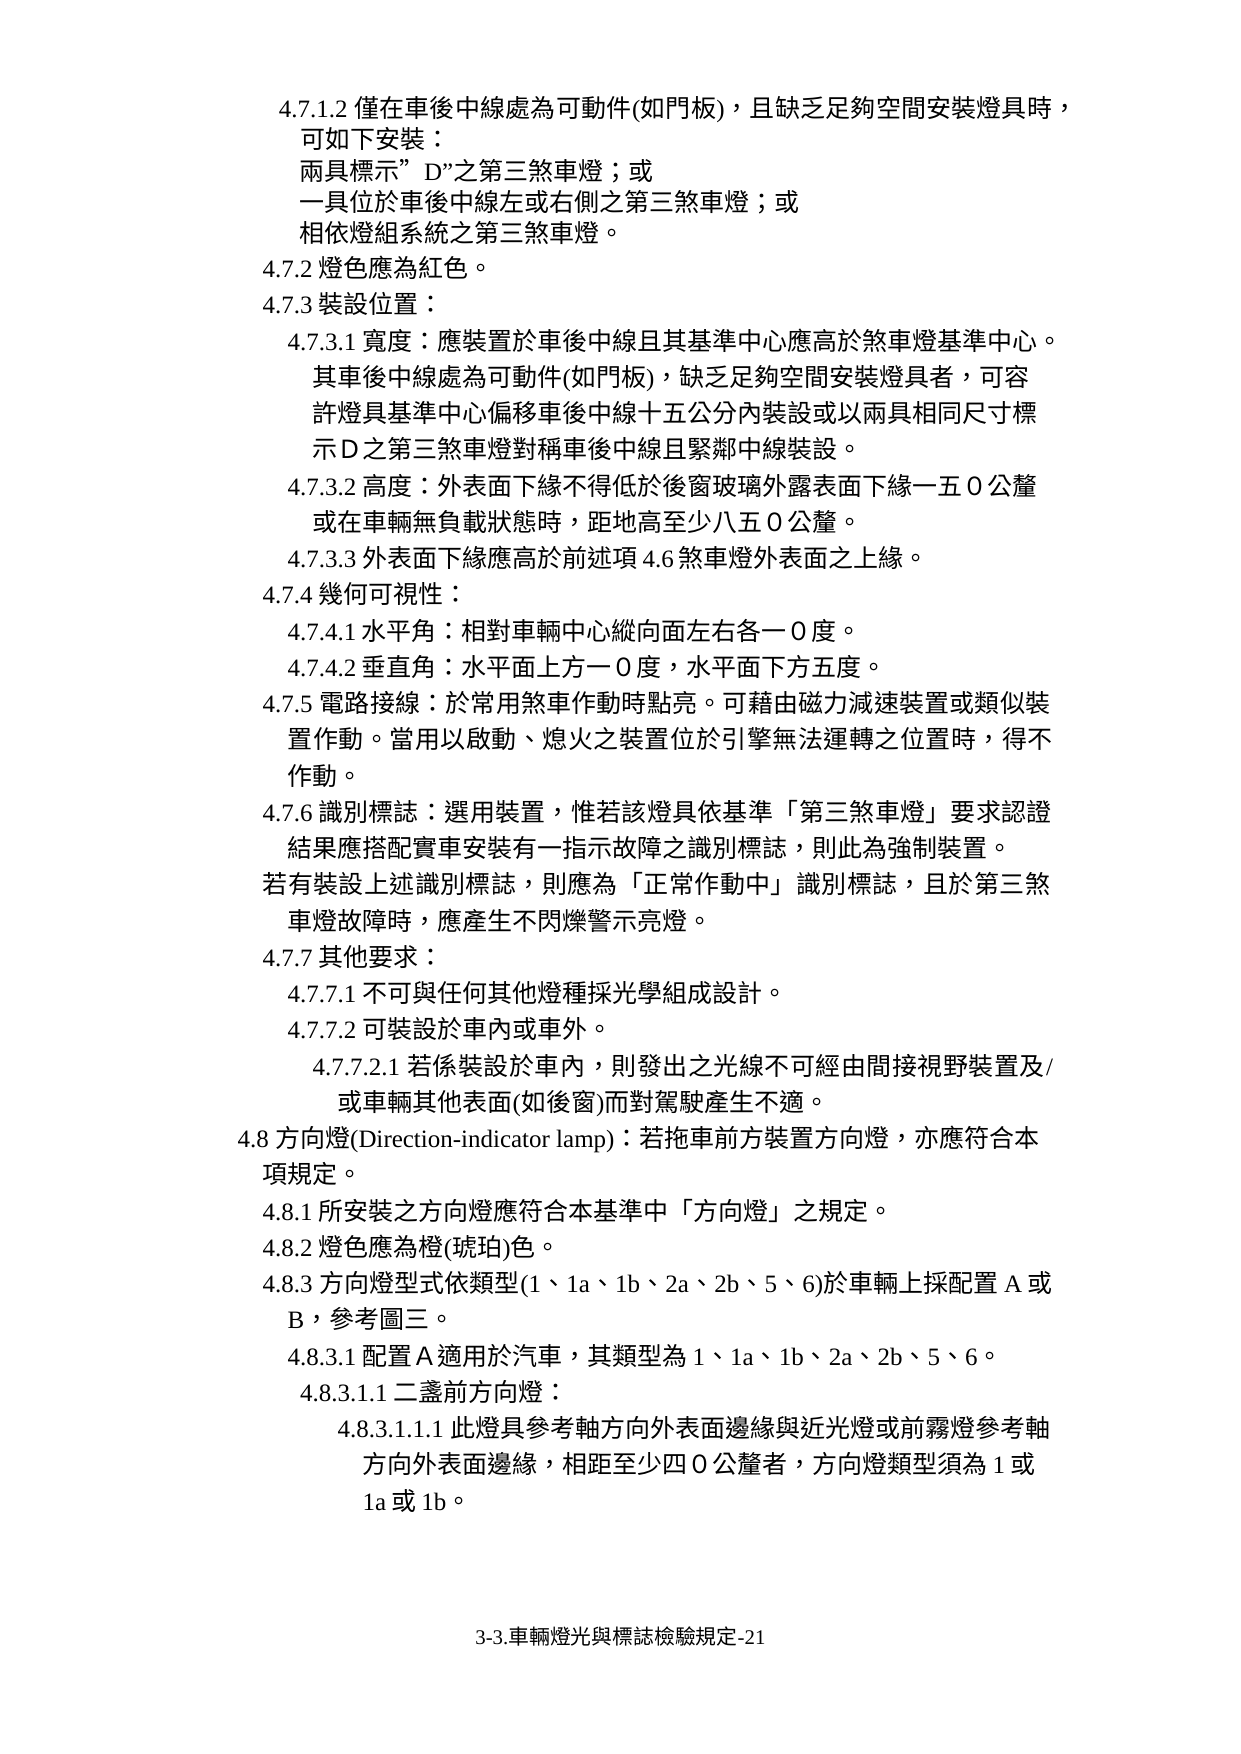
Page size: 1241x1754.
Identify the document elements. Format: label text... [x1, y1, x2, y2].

text 4.7.7.2 可裝設於車內或車外。 [287, 1010, 1053, 1046]
text 4.8.3.1 配置Ａ適用於汽車，其類型為1、1a、1b、2a、2b、5、6。 [287, 1336, 1053, 1372]
text 4.7.4 幾何可視性： [262, 575, 1053, 611]
text 4.8.3.1.1 二盞前方向燈： [300, 1372, 1053, 1409]
text 4.7.6識別標誌：選用裝置，惟若該燈具依基準「第三煞車燈」要求認證結果應搭配實車安裝有一指示故障之識別標誌，則此為強制裝置。 [262, 792, 1053, 865]
text 4.8.2 燈色應為橙(琥珀)色。 [262, 1227, 1053, 1264]
text 相依燈組系統之第三煞車燈。 [299, 217, 1053, 249]
text 4.7.3.2 高度：外表面下緣不得低於後窗玻璃外露表面下緣一五０公釐或在車輛無負載狀態時，距地高至少八五０公釐。 [287, 466, 1053, 539]
text 兩具標示”D”之第三煞車燈；或 [299, 155, 1053, 186]
text 4.7.5 電路接線：於常用煞車作動時點亮。可藉由磁力減速裝置或類似裝置作動。當用以啟動、熄火之裝置位於引擎無法運轉之位置時，得不作動。 [262, 684, 1053, 792]
text 4.8.3.1.1.1 此燈具參考軸方向外表面邊緣與近光燈或前霧燈參考軸方向外表面邊緣，相距至少四０公釐者，方向燈類型須為1或1a或1b。 [337, 1409, 1053, 1517]
text 4.7.3.3 外表面下緣應高於前述項4.6煞車燈外表面之上緣。 [287, 539, 1053, 575]
text 4.7.3.1 寬度：應裝置於車後中線且其基準中心應高於煞車燈基準中心。其車後中線處為可動件(如門板)，缺乏足夠空間安裝燈具者，可容許燈具基準中心偏移車後中線十五公分內裝設或以兩具相同尺寸標示Ｄ之第三煞車燈對稱車後中線且緊鄰中線裝設。 [287, 321, 1053, 466]
text 4.7.4.1水平角：相對車輛中心縱向面左右各一０度。 [287, 611, 1053, 647]
text 4.7.7.2.1 若係裝設於車內，則發出之光線不可經由間接視野裝置及/或車輛其他表面(如後窗)而對駕駛產生不適。 [312, 1046, 1053, 1119]
text 4.7.4.2垂直角：水平面上方一０度，水平面下方五度。 [287, 647, 1053, 684]
text 4.7.2 燈色應為紅色。 [262, 249, 1053, 285]
text 一具位於車後中線左或右側之第三煞車燈；或 [299, 186, 1053, 217]
text 4.7.7 其他要求： [262, 937, 1053, 974]
text 4.7.7.1 不可與任何其他燈種採光學組成設計。 [287, 974, 1053, 1010]
text 4.8.3 方向燈型式依類型(1、1a、1b、2a、2b、5、6)於車輛上採配置A或B，參考圖三。 [262, 1264, 1053, 1336]
text 4.7.1.2 僅在車後中線處為可動件(如門板)，且缺乏足夠空間安裝燈具時，可如下安裝： [279, 92, 1053, 155]
text 若有裝設上述識別標誌，則應為「正常作動中」識別標誌，且於第三煞車燈故障時，應產生不閃爍警示亮燈。 [262, 865, 1053, 937]
text 4.7.3 裝設位置： [262, 285, 1053, 321]
text 4.8.1 所安裝之方向燈應符合本基準中「方向燈」之規定。 [262, 1191, 1053, 1227]
text 4.8 方向燈(Direction-indicator lamp)：若拖車前方裝置方向燈，亦應符合本項規定。 [237, 1119, 1053, 1191]
